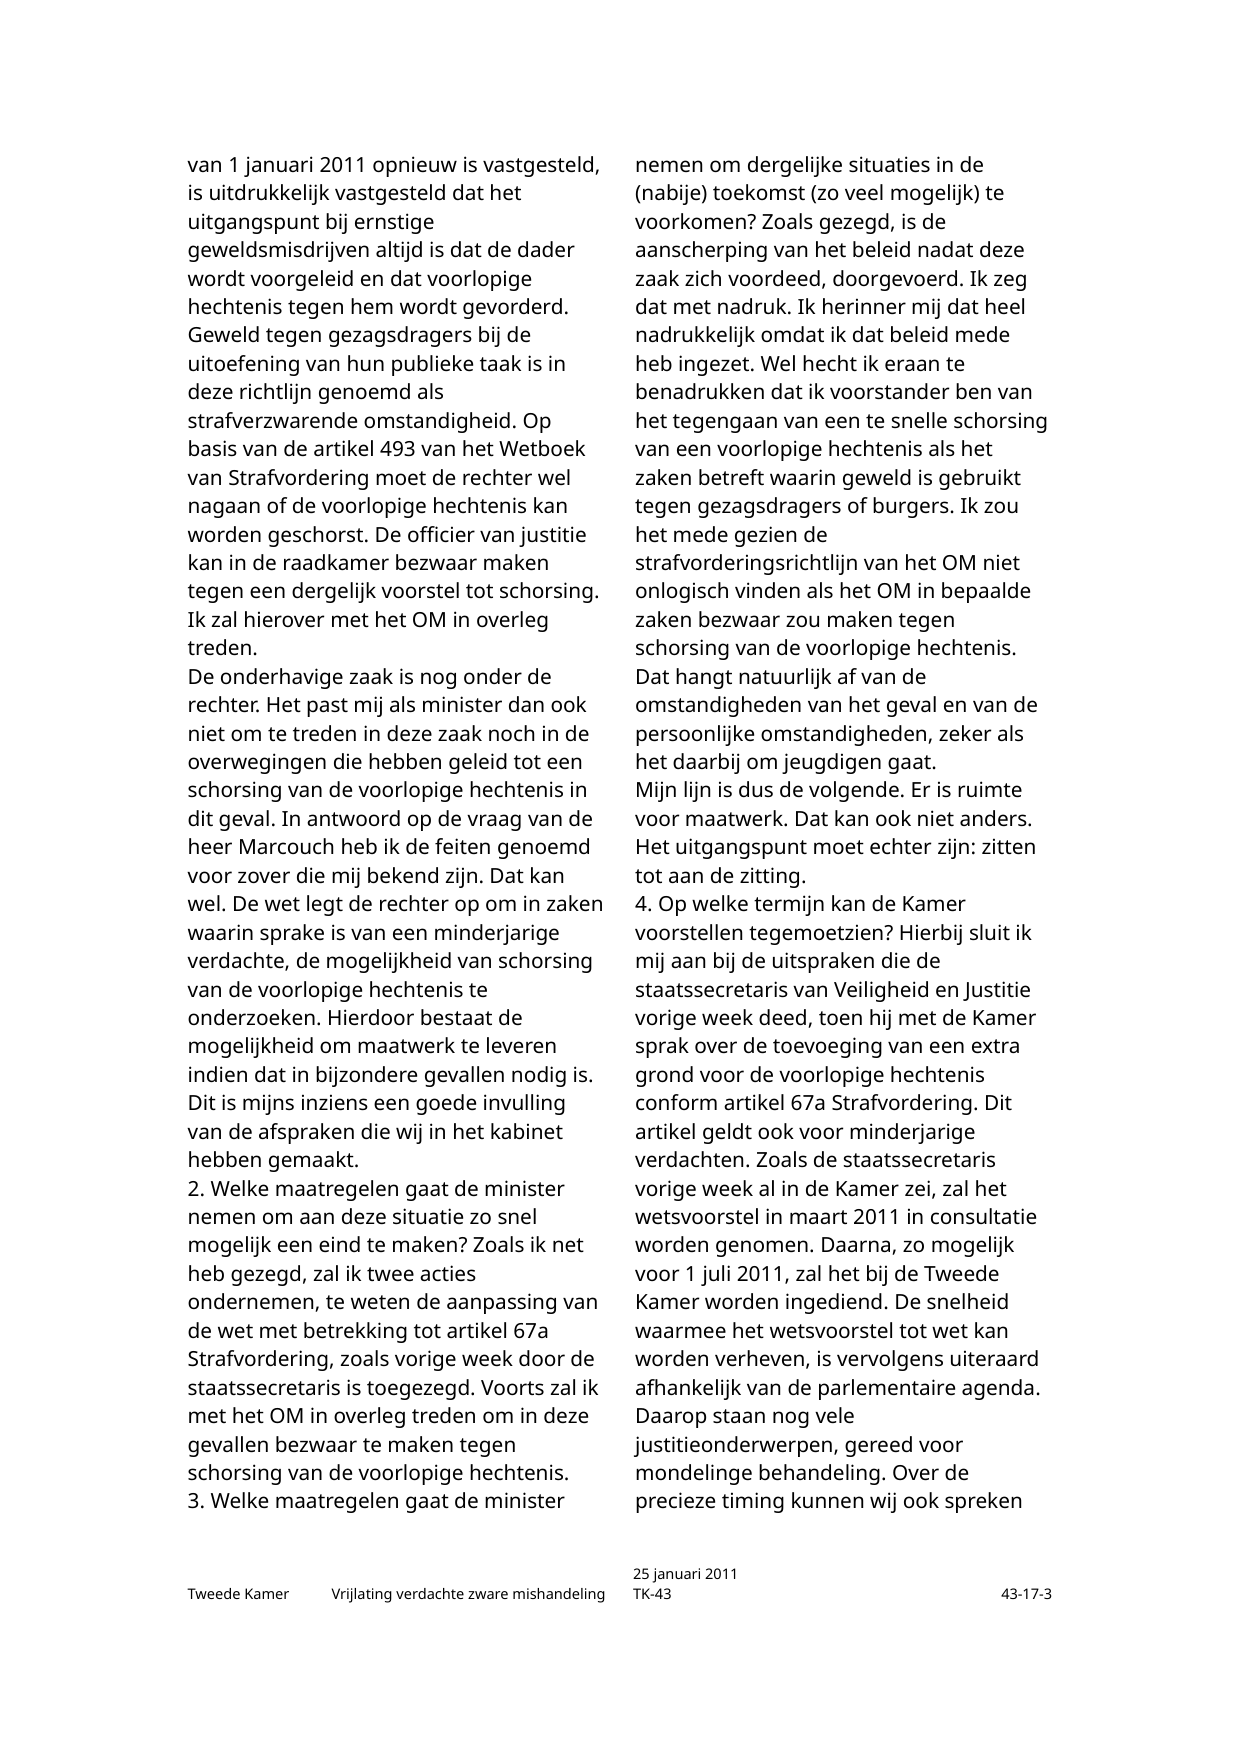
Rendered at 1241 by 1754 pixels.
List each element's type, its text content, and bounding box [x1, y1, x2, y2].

text 4. Op welke termijn kan de Kamer voorstellen tegemoetzien? Hierbij sluit ik mij aan bij de uitspraken die de staatssecretaris van Veiligheid en Justitie vorige week deed, toen hij met de Kamer sprak over de toevoeging van een extra grond voor de voorlopige hechtenis conform artikel 67a Strafvordering. Dit artikel geldt ook voor minderjarige verdachten. Zoals de staatssecretaris vorige week al in de Kamer zei, zal het wetsvoorstel in maart 2011 in consultatie worden genomen. Daarna, zo mogelijk voor 1 juli 2011, zal het bij de Tweede Kamer worden ingediend. De snelheid waarmee het wetsvoorstel tot wet kan worden verheven, is vervolgens uiteraard afhankelijk van de parlementaire agenda. Daarop staan nog vele justitieonderwerpen, gereed voor mondelinge behandeling. Over de precieze timing kunnen wij ook spreken [635, 889, 1053, 1515]
text De onderhavige zaak is nog onder de rechter. Het past mij als minister dan ook niet om te treden in deze zaak noch in de overwegingen die hebben geleid tot een schorsing van de voorlopige hechtenis in dit geval. In antwoord op de vraag van de heer Marcouch heb ik de feiten genoemd voor zover die mij bekend zijn. Dat kan wel. De wet legt de rechter op om in zaken waarin sprake is van een minderjarige verdachte, de mogelijkheid van schorsing van de voorlopige hechtenis te onderzoeken. Hierdoor bestaat de mogelijkheid om maatwerk te leveren indien dat in bijzondere gevallen nodig is. Dit is mijns inziens een goede invulling van de afspraken die wij in het kabinet hebben gemaakt. [187, 662, 605, 1174]
text nemen om dergelijke situaties in de (nabije) toekomst (zo veel mogelijk) te voorkomen? Zoals gezegd, is de aanscherping van het beleid nadat deze zaak zich voordeed, doorgevoerd. Ik zeg dat met nadruk. Ik herinner mij dat heel nadrukkelijk omdat ik dat beleid mede heb ingezet. Wel hecht ik eraan te benadrukken dat ik voorstander ben van het tegengaan van een te snelle schorsing van een voorlopige hechtenis als het zaken betreft waarin geweld is gebruikt tegen gezagsdragers of burgers. Ik zou het mede gezien de strafvorderingsrichtlijn van het OM niet onlogisch vinden als het OM in bepaalde zaken bezwaar zou maken tegen schorsing van de voorlopige hechtenis. Dat hangt natuurlijk af van de omstandigheden van het geval en van de persoonlijke omstandigheden, zeker als het daarbij om jeugdigen gaat. [635, 150, 1053, 776]
text van 1 januari 2011 opnieuw is vastgesteld, is uitdrukkelijk vastgesteld dat het uitgangspunt bij ernstige geweldsmisdrijven altijd is dat de dader wordt voorgeleid en dat voorlopige hechtenis tegen hem wordt gevorderd. Geweld tegen gezagsdragers bij de uitoefening van hun publieke taak is in deze richtlijn genoemd als strafverzwarende omstandigheid. Op basis van de artikel 493 van het Wetboek van Strafvordering moet de rechter wel nagaan of de voorlopige hechtenis kan worden geschorst. De officier van justitie kan in de raadkamer bezwaar maken tegen een dergelijk voorstel tot schorsing. Ik zal hierover met het OM in overleg treden. [187, 150, 605, 662]
text 3. Welke maatregelen gaat de minister [187, 1487, 605, 1515]
text 2. Welke maatregelen gaat de minister nemen om aan deze situatie zo snel mogelijk een eind te maken? Zoals ik net heb gezegd, zal ik twee acties ondernemen, te weten de aanpassing van de wet met betrekking tot artikel 67a Strafvordering, zoals vorige week door de staatssecretaris is toegezegd. Voorts zal ik met het OM in overleg treden om in deze gevallen bezwaar te maken tegen schorsing van de voorlopige hechtenis. [187, 1174, 605, 1487]
text Mijn lijn is dus de volgende. Er is ruimte voor maatwerk. Dat kan ook niet anders. Het uitgangspunt moet echter zijn: zitten tot aan de zitting. [635, 776, 1053, 889]
